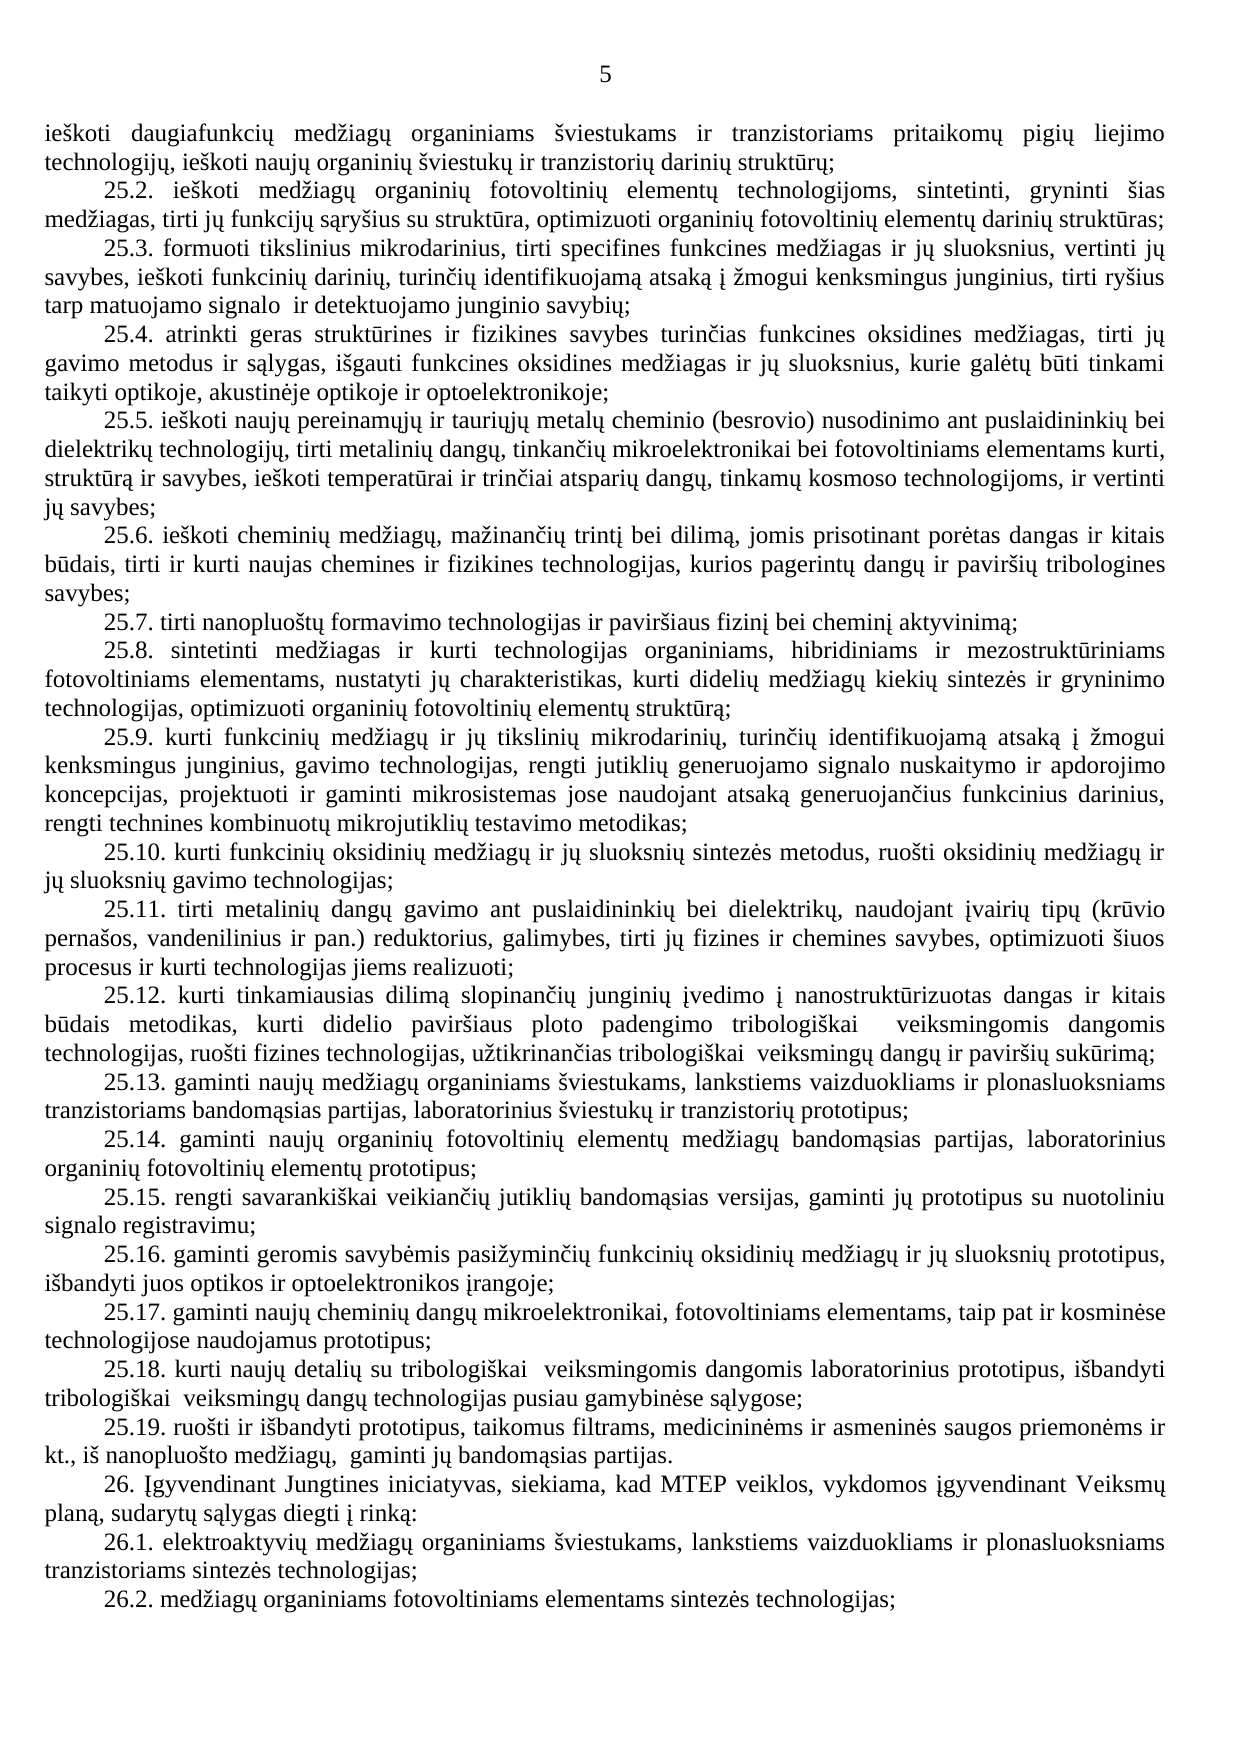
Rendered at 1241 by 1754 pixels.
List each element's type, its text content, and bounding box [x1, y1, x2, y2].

text 25.18. kurti naujų detalių su tribologiškai veiksmingomis dangomis laboratorinius prototipus, išbandyti tribologiškai veiksmingų dangų technologijas pusiau gamybinėse sąlygose; [44, 1354, 1166, 1412]
text 25.9. kurti funkcinių medžiagų ir jų tikslinių mikrodarinių, turinčių identifikuojamą atsaką į žmogui kenksmingus junginius, gavimo technologijas, rengti jutiklių generuojamo signalo nuskaitymo ir apdorojimo koncepcijas, projektuoti ir gaminti mikrosistemas jose naudojant atsaką generuojančius funkcinius darinius, rengti technines kombinuotų mikrojutiklių testavimo metodikas; [44, 722, 1166, 837]
text 25.12. kurti tinkamiausias dilimą slopinančių junginių įvedimo į nanostruktūrizuotas dangas ir kitais būdais metodikas, kurti didelio paviršiaus ploto padengimo tribologiškai veiksmingomis dangomis technologijas, ruošti fizines technologijas, užtikrinančias tribologiškai veiksmingų dangų ir paviršių sukūrimą; [44, 981, 1166, 1067]
text 25.8. sintetinti medžiagas ir kurti technologijas organiniams, hibridiniams ir mezostruktūriniams fotovoltiniams elementams, nustatyti jų charakteristikas, kurti didelių medžiagų kiekių sintezės ir gryninimo technologijas, optimizuoti organinių fotovoltinių elementų struktūrą; [44, 636, 1166, 722]
text 26.1. elektroaktyvių medžiagų organiniams šviestukams, lankstiems vaizduokliams ir plonasluoksniams tranzistoriams sintezės technologijas; [44, 1527, 1166, 1584]
text 25.10. kurti funkcinių oksidinių medžiagų ir jų sluoksnių sintezės metodus, ruošti oksidinių medžiagų ir jų sluoksnių gavimo technologijas; [44, 837, 1166, 894]
text 25.16. gaminti geromis savybėmis pasižyminčių funkcinių oksidinių medžiagų ir jų sluoksnių prototipus, išbandyti juos optikos ir optoelektronikos įrangoje; [44, 1239, 1166, 1297]
text 25.14. gaminti naujų organinių fotovoltinių elementų medžiagų bandomąsias partijas, laboratorinius organinių fotovoltinių elementų prototipus; [44, 1124, 1166, 1182]
text 25.7. tirti nanopluoštų formavimo technologijas ir paviršiaus fizinį bei cheminį aktyvinimą; [44, 607, 1166, 636]
text 25.5. ieškoti naujų pereinamųjų ir tauriųjų metalų cheminio (besrovio) nusodinimo ant puslaidininkių bei dielektrikų technologijų, tirti metalinių dangų, tinkančių mikroelektronikai bei fotovoltiniams elementams kurti, struktūrą ir savybes, ieškoti temperatūrai ir trinčiai atsparių dangų, tinkamų kosmoso technologijoms, ir vertinti jų savybes; [44, 406, 1166, 521]
text 25.17. gaminti naujų cheminių dangų mikroelektronikai, fotovoltiniams elementams, taip pat ir kosminėse technologijose naudojamus prototipus; [44, 1297, 1166, 1354]
text 25.13. gaminti naujų medžiagų organiniams šviestukams, lankstiems vaizduokliams ir plonasluoksniams tranzistoriams bandomąsias partijas, laboratorinius šviestukų ir tranzistorių prototipus; [44, 1067, 1166, 1124]
text 25.4. atrinkti geras struktūrines ir fizikines savybes turinčias funkcines oksidines medžiagas, tirti jų gavimo metodus ir sąlygas, išgauti funkcines oksidines medžiagas ir jų sluoksnius, kurie galėtų būti tinkami taikyti optikoje, akustinėje optikoje ir optoelektronikoje; [44, 319, 1166, 406]
text 26.2. medžiagų organiniams fotovoltiniams elementams sintezės technologijas; [44, 1584, 1166, 1613]
text 25.15. rengti savarankiškai veikiančių jutiklių bandomąsias versijas, gaminti jų prototipus su nuotoliniu signalo registravimu; [44, 1182, 1166, 1239]
text 25.11. tirti metalinių dangų gavimo ant puslaidininkių bei dielektrikų, naudojant įvairių tipų (krūvio pernašos, vandenilinius ir pan.) reduktorius, galimybes, tirti jų fizines ir chemines savybes, optimizuoti šiuos procesus ir kurti technologijas jiems realizuoti; [44, 894, 1166, 981]
text 25.19. ruošti ir išbandyti prototipus, taikomus filtrams, medicininėms ir asmeninės saugos priemonėms ir kt., iš nanopluošto medžiagų, gaminti jų bandomąsias partijas. [44, 1412, 1166, 1469]
text 25.6. ieškoti cheminių medžiagų, mažinančių trintį bei dilimą, jomis prisotinant porėtas dangas ir kitais būdais, tirti ir kurti naujas chemines ir fizikines technologijas, kurios pagerintų dangų ir paviršių tribologines savybes; [44, 521, 1166, 607]
text 25.2. ieškoti medžiagų organinių fotovoltinių elementų technologijoms, sintetinti, gryninti šias medžiagas, tirti jų funkcijų sąryšius su struktūra, optimizuoti organinių fotovoltinių elementų darinių struktūras; [44, 176, 1166, 233]
text 26. Įgyvendinant Jungtines iniciatyvas, siekiama, kad MTEP veiklos, vykdomos įgyvendinant Veiksmų planą, sudarytų sąlygas diegti į rinką: [44, 1469, 1166, 1527]
text ieškoti daugiafunkcių medžiagų organiniams šviestukams ir tranzistoriams pritaikomų pigių liejimo technologijų, ieškoti naujų organinių šviestukų ir tranzistorių darinių struktūrų; [44, 118, 1166, 176]
text 25.3. formuoti tikslinius mikrodarinius, tirti specifines funkcines medžiagas ir jų sluoksnius, vertinti jų savybes, ieškoti funkcinių darinių, turinčių identifikuojamą atsaką į žmogui kenksmingus junginius, tirti ryšius tarp matuojamo signalo ir detektuojamo junginio savybių; [44, 233, 1166, 319]
